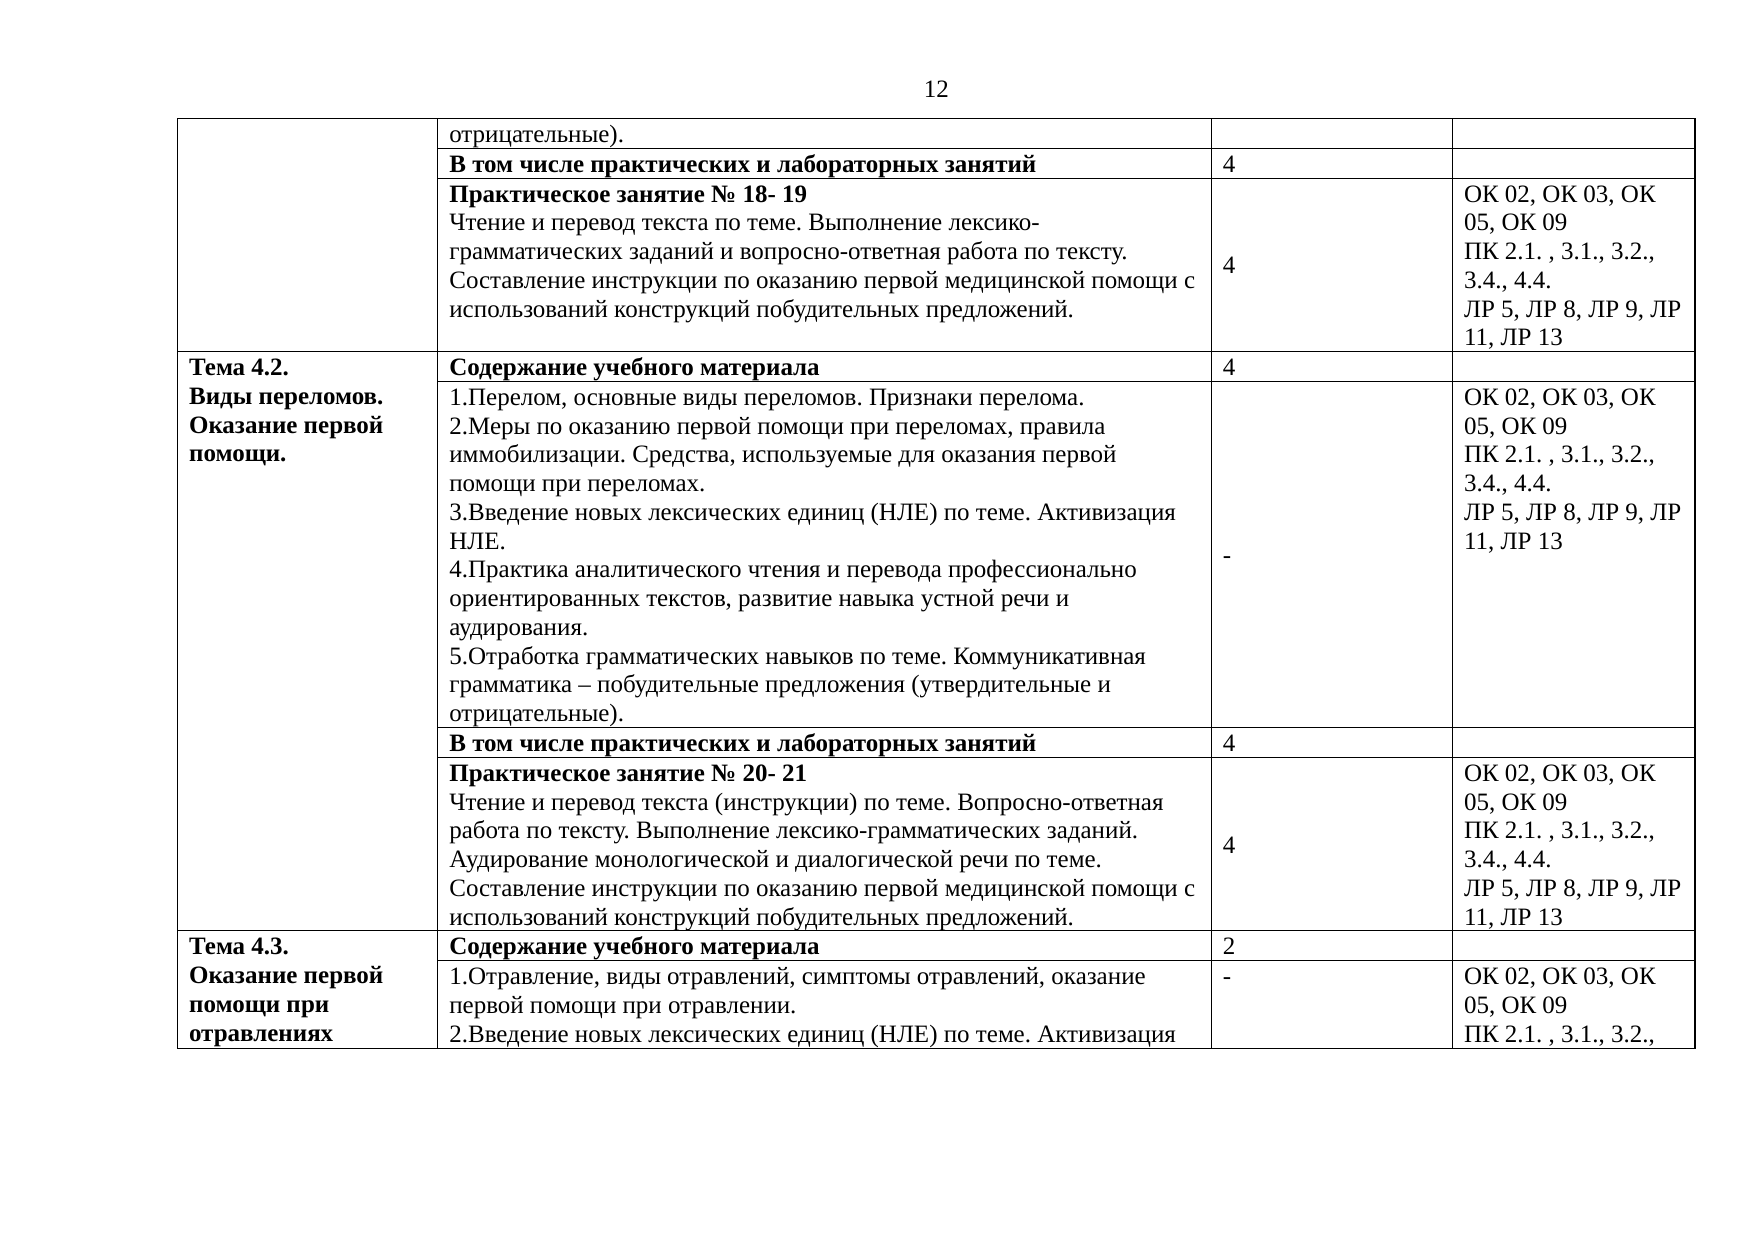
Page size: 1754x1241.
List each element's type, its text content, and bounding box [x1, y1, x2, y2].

table_cell В том числе практических и лабораторных занятий [438, 149, 1211, 178]
table_cell 1.Отравление, виды отравлений, симптомы отравлений, оказание первой помощи при отравлении. 2.Введение новых лексических единиц (НЛЕ) по теме. Активизация [438, 961, 1211, 1047]
table_cell 1.Перелом, основные виды переломов. Признаки перелома. 2.Меры по оказанию первой помощи при переломах, правила иммобилизации. Средства, используемые для оказания первой помощи при переломах. 3.Введение новых лексических единиц (НЛЕ) по теме. Активизация НЛЕ. 4.Практика аналитического чтения и перевода профессионально ориентированных текстов, развитие навыка устной речи и аудирования. 5.Отработка грамматических навыков по теме. Коммуникативная грамматика – побудительные предложения (утвердительные и отрицательные). [438, 382, 1211, 727]
table_cell отрицательные). [438, 119, 1211, 148]
table_cell [1453, 728, 1694, 757]
table_cell Содержание учебного материала [438, 931, 1211, 960]
table_cell Тема 4.3. Оказание первой помощи при отравлениях [178, 931, 437, 1047]
table_cell - [1212, 382, 1452, 727]
table_cell 4 [1212, 149, 1452, 178]
table_cell [178, 119, 437, 351]
table_cell ОК 02, ОК 03, ОК 05, ОК 09 ПК 2.1. , 3.1., 3.2., 3.4., 4.4. ЛР 5, ЛР 8, ЛР 9, ЛР 11, ЛР 13 [1453, 758, 1694, 930]
table_cell [1453, 119, 1694, 148]
table_cell [1453, 931, 1694, 960]
table_cell 4 [1212, 352, 1452, 381]
table_cell Практическое занятие № 18- 19 Чтение и перевод текста по теме. Выполнение лексико-грамматических заданий и вопросно-ответная работа по тексту. Составление инструкции по оказанию первой медицинской помощи с использований конструкций побудительных предложений. [438, 179, 1211, 351]
table_cell [1453, 149, 1694, 178]
table_cell Практическое занятие № 20- 21 Чтение и перевод текста (инструкции) по теме. Вопросно-ответная работа по тексту. Выполнение лексико-грамматических заданий. Аудирование монологической и диалогической речи по теме. Составление инструкции по оказанию первой медицинской помощи с использований конструкций побудительных предложений. [438, 758, 1211, 930]
table_cell ОК 02, ОК 03, ОК 05, ОК 09 ПК 2.1. , 3.1., 3.2., 3.4., 4.4. ЛР 5, ЛР 8, ЛР 9, ЛР 11, ЛР 13 [1453, 179, 1694, 351]
table_cell 2 [1212, 931, 1452, 960]
table_cell - [1212, 119, 1452, 148]
table_cell ОК 02, ОК 03, ОК 05, ОК 09 ПК 2.1. , 3.1., 3.2., [1453, 961, 1694, 1047]
table_cell Содержание учебного материала [438, 352, 1211, 381]
table_cell 4 [1212, 758, 1452, 930]
table_cell 4 [1212, 179, 1452, 351]
table_cell 4 [1212, 728, 1452, 757]
table_cell Тема 4.2. Виды переломов. Оказание первой помощи. [178, 352, 437, 930]
table_cell - [1212, 961, 1452, 1047]
table_cell В том числе практических и лабораторных занятий [438, 728, 1211, 757]
table_cell [1453, 352, 1694, 381]
table_cell ОК 02, ОК 03, ОК 05, ОК 09 ПК 2.1. , 3.1., 3.2., 3.4., 4.4. ЛР 5, ЛР 8, ЛР 9, ЛР 11, ЛР 13 [1453, 382, 1694, 727]
